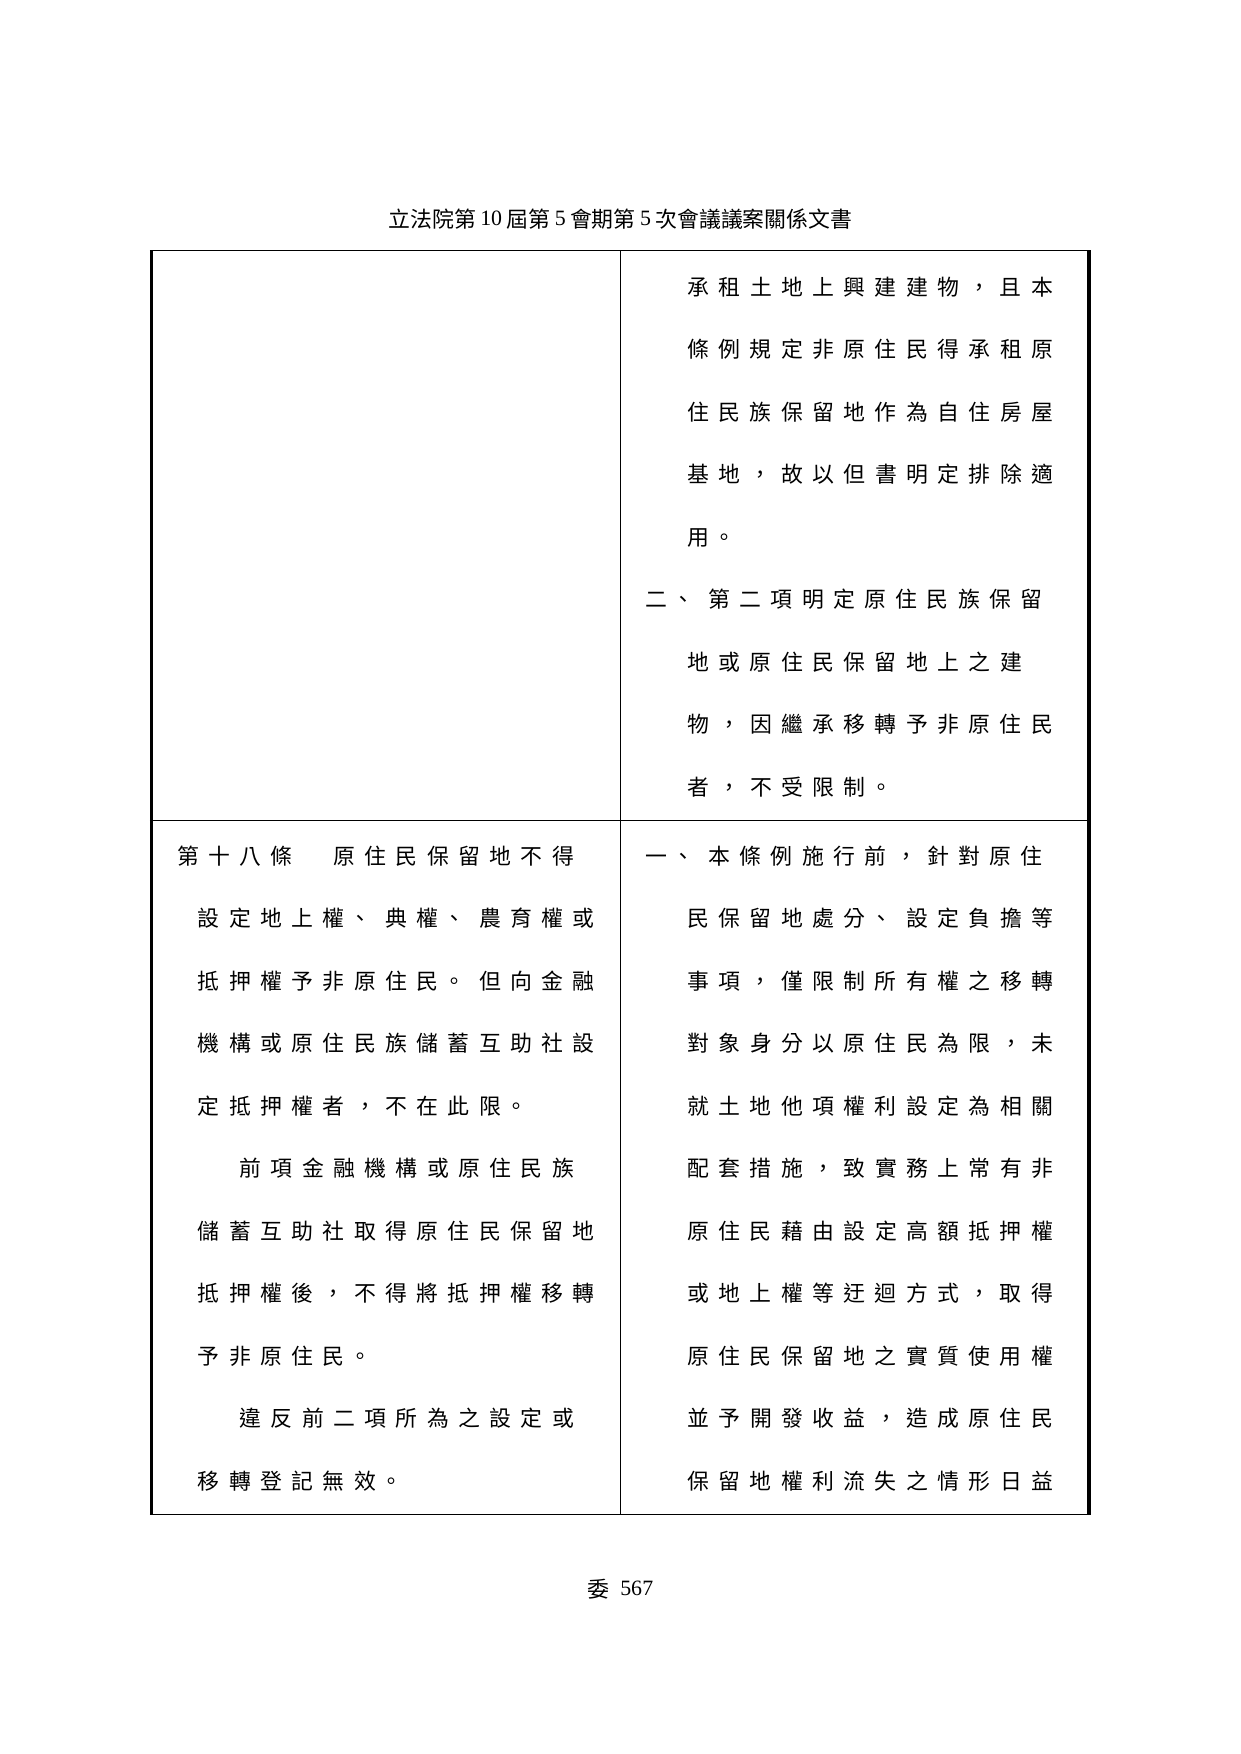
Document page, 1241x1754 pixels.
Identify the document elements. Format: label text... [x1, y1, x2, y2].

table_cell [153, 251, 620, 819]
table_cell 一、本條例施行前，針對原住民保留地處分、設定負擔等事項，僅限制所有權之移轉對象身分以原住民為限，未就土地他項權利設定為相關配套措施，致實務上常有非原住民藉由設定高額抵押權或地上權等迂迴方式，取得原住民保留地之實質使用權並予開發收益，造成原住民保留地權利流失之情形日益 [621, 821, 1087, 1514]
table_cell 承租土地上興建建物，且本條例規定非原住民得承租原住民族保留地作為自住房屋基地，故以但書明定排除適用。 二、第二項明定原住民族保留地或原住民保留地上之建物，因繼承移轉予非原住民者，不受限制。 [621, 251, 1087, 819]
table_cell 第十八條 原住民保留地不得設定地上權、典權、農育權或 抵押權予非原住民。但向金融機構或原住民族儲蓄互助社設定抵押權者，不在此限。 前項金融機構或原住民族儲蓄互助社取得原住民保留地抵押權後，不得將抵押權移轉予非原住民。 違反前二項所為之設定或移轉登記無效。 [153, 821, 620, 1514]
